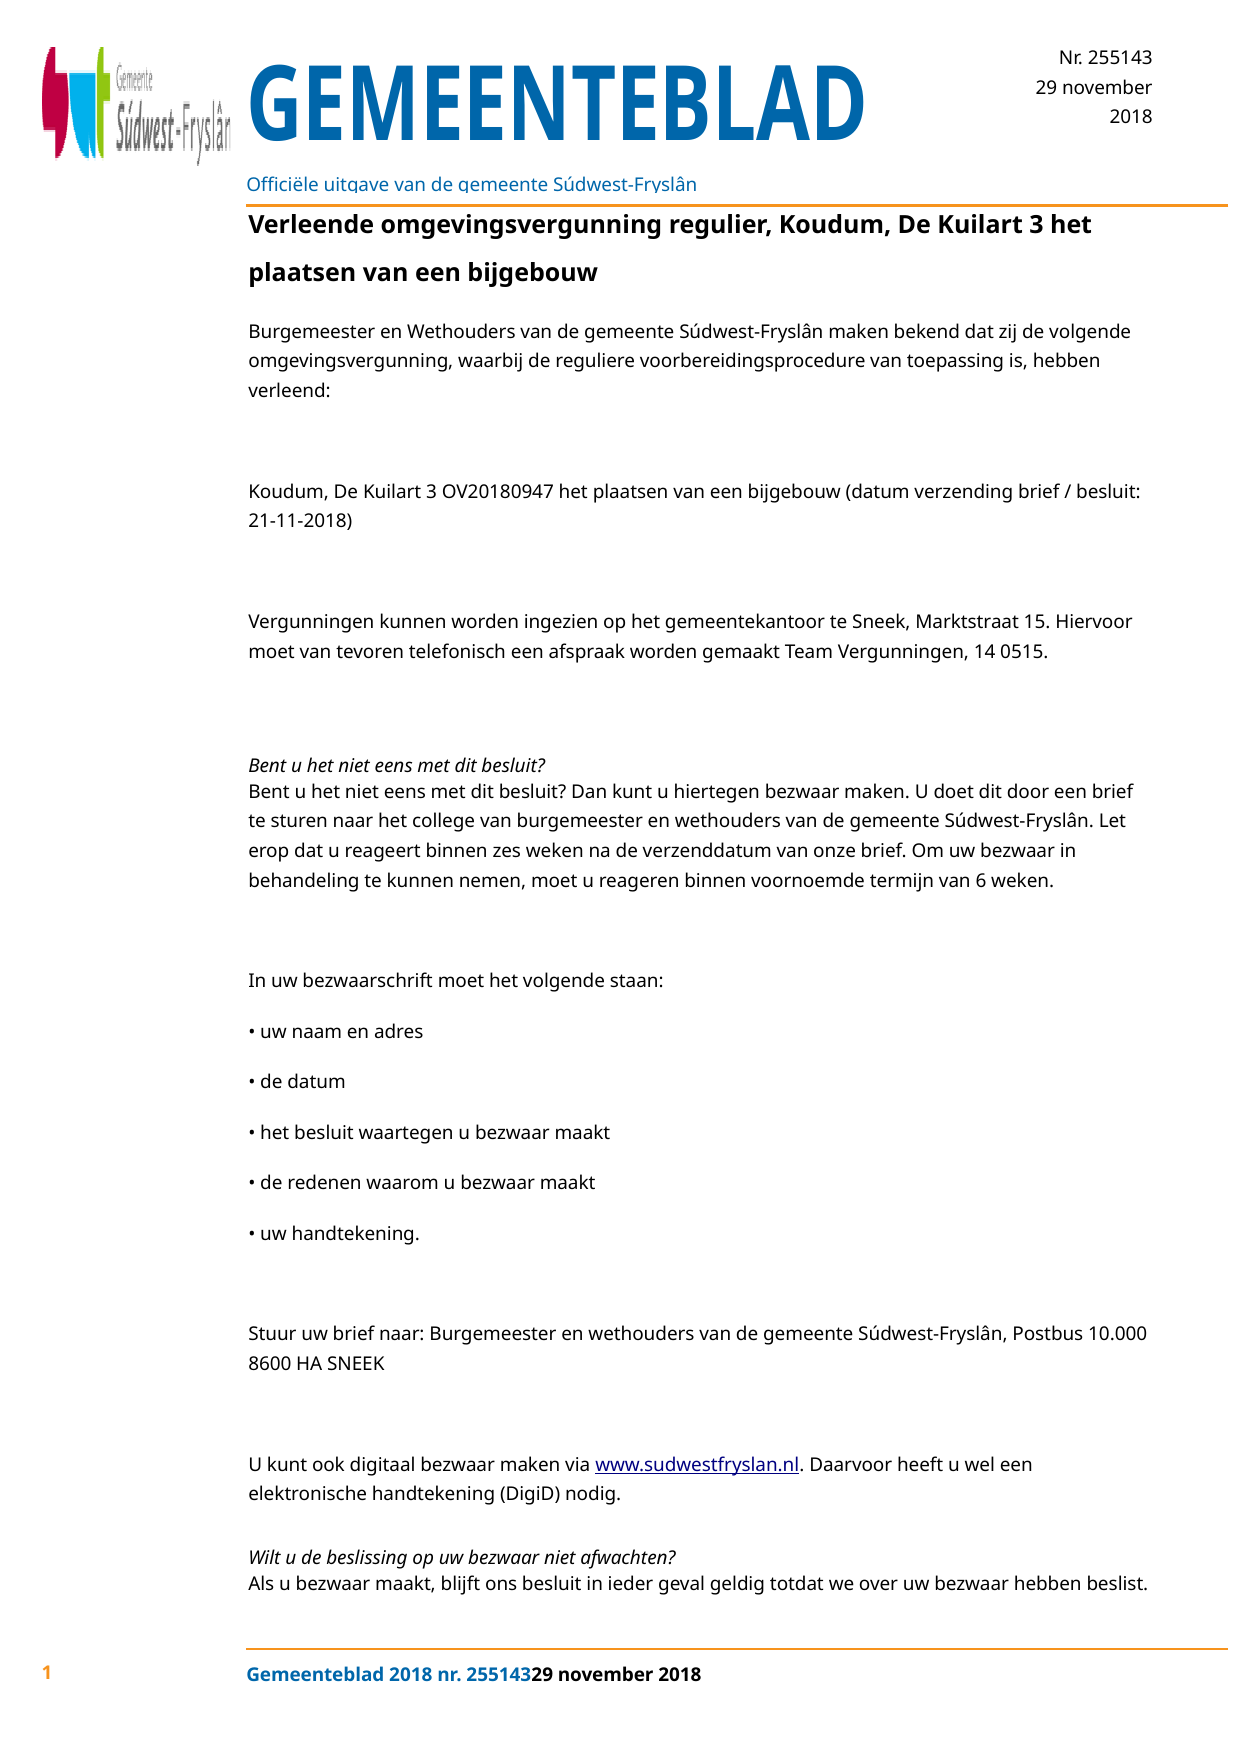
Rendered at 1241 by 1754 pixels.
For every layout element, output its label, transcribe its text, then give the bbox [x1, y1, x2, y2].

text Bent u het niet eens met dit besluit? Dan kunt u hiertegen bezwaar maken. U doet dit door een brief te sturen naar het college van burgemeester en wethouders van de gemeente Súdwest-Fryslân. Let erop dat u reageert binnen zes weken na de verzenddatum van onze brief. Om uw bezwaar in behandeling te kunnen nemen, moet u reageren binnen voornoemde termijn van 6 weken. [248, 778, 1152, 892]
text U kunt ook digitaal bezwaar maken via www.sudwestfryslan.nl. Daarvoor heeft u wel een elektronische handtekening (DigiD) nodig. [248, 1451, 1152, 1506]
text • uw handtekening. [248, 1220, 1152, 1245]
text Als u bezwaar maakt, blijft ons besluit in ieder geval geldig totdat we over uw bezwaar hebben beslist. [248, 1570, 1152, 1596]
text • de redenen waarom u bezwaar maakt [248, 1169, 1152, 1195]
text • uw naam en adres [248, 1018, 1152, 1044]
text Koudum, De Kuilart 3 OV20180947 het plaatsen van een bijgebouw (datum verzending brief / besluit: 21-11-2018) [248, 478, 1152, 533]
picture [41, 47, 231, 172]
text In uw bezwaarschrift moet het volgende staan: [248, 968, 1152, 993]
text Verleende omgevingsvergunning regulier, Koudum, De Kuilart 3 het plaatsen van een bijgebouw [248, 207, 1152, 288]
text • de datum [248, 1068, 1152, 1094]
text Bent u het niet eens met dit besluit? [248, 752, 1152, 778]
text • het besluit waartegen u bezwaar maakt [248, 1119, 1152, 1144]
text Wilt u de beslissing op uw bezwaar niet afwachten? [248, 1544, 1152, 1570]
text Vergunningen kunnen worden ingezien op het gemeentekantoor te Sneek, Marktstraat 15. Hiervoor moet van tevoren telefonisch een afspraak worden gemaakt Team Vergunningen, 14 0515. [248, 608, 1152, 664]
text Stuur uw brief naar: Burgemeester en wethouders van de gemeente Súdwest-Fryslân, Postbus 10.000 8600 HA SNEEK [248, 1321, 1152, 1376]
text Burgemeester en Wethouders van de gemeente Súdwest-Fryslân maken bekend dat zij de volgende omgevingsvergunning, waarbij de reguliere voorbereidingsprocedure van toepassing is, hebben verleend: [248, 318, 1152, 403]
